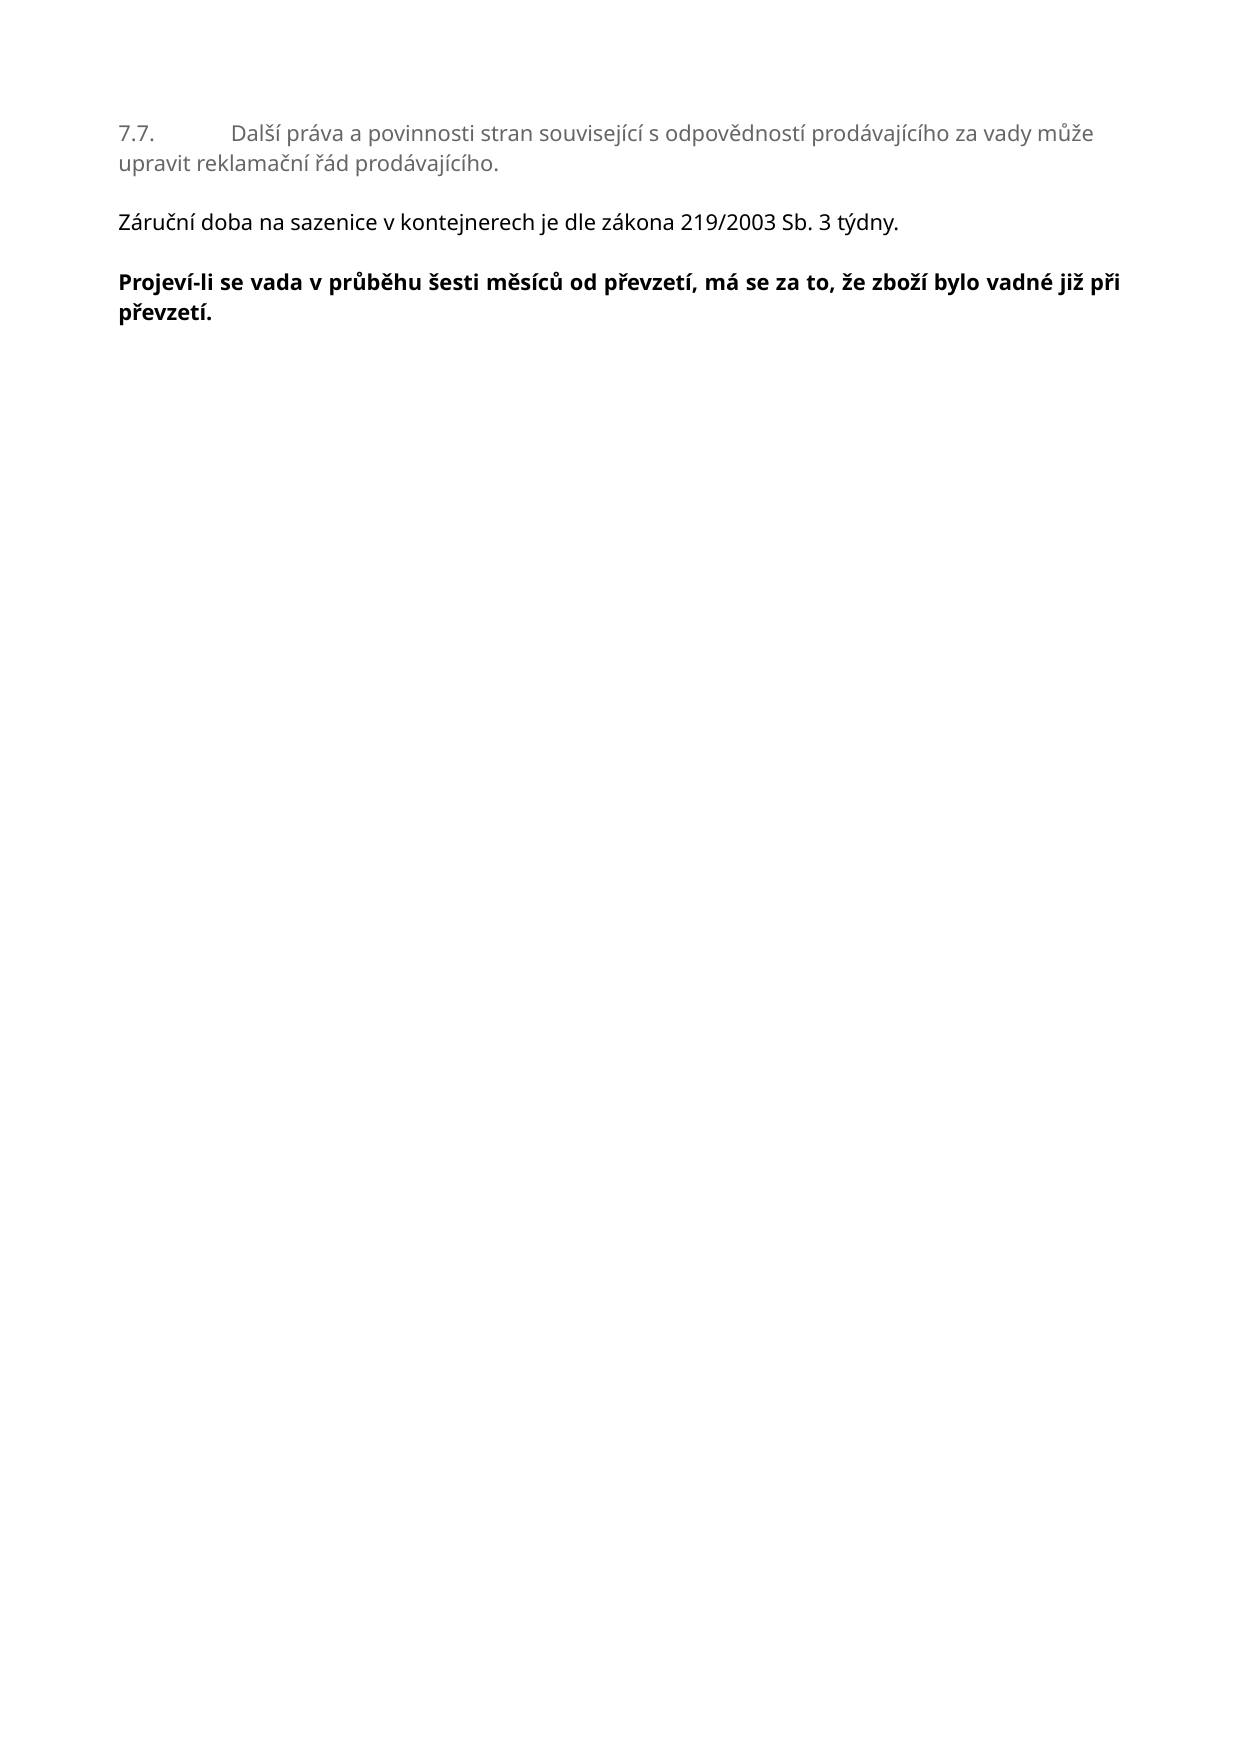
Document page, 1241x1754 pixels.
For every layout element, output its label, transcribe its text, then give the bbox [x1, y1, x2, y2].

text Projeví-li se vada v průběhu šesti měsíců od převzetí, má se za to, že zboží bylo vadné již při převzetí. [118, 267, 1122, 326]
list Další práva a povinnosti stran související s odpovědností prodávajícího za vady může upravit reklamační řád prodávajícího. [118, 118, 1122, 178]
text Záruční doba na sazenice v kontejnerech je dle zákona 219/2003 Sb. 3 týdny. [118, 207, 1122, 237]
